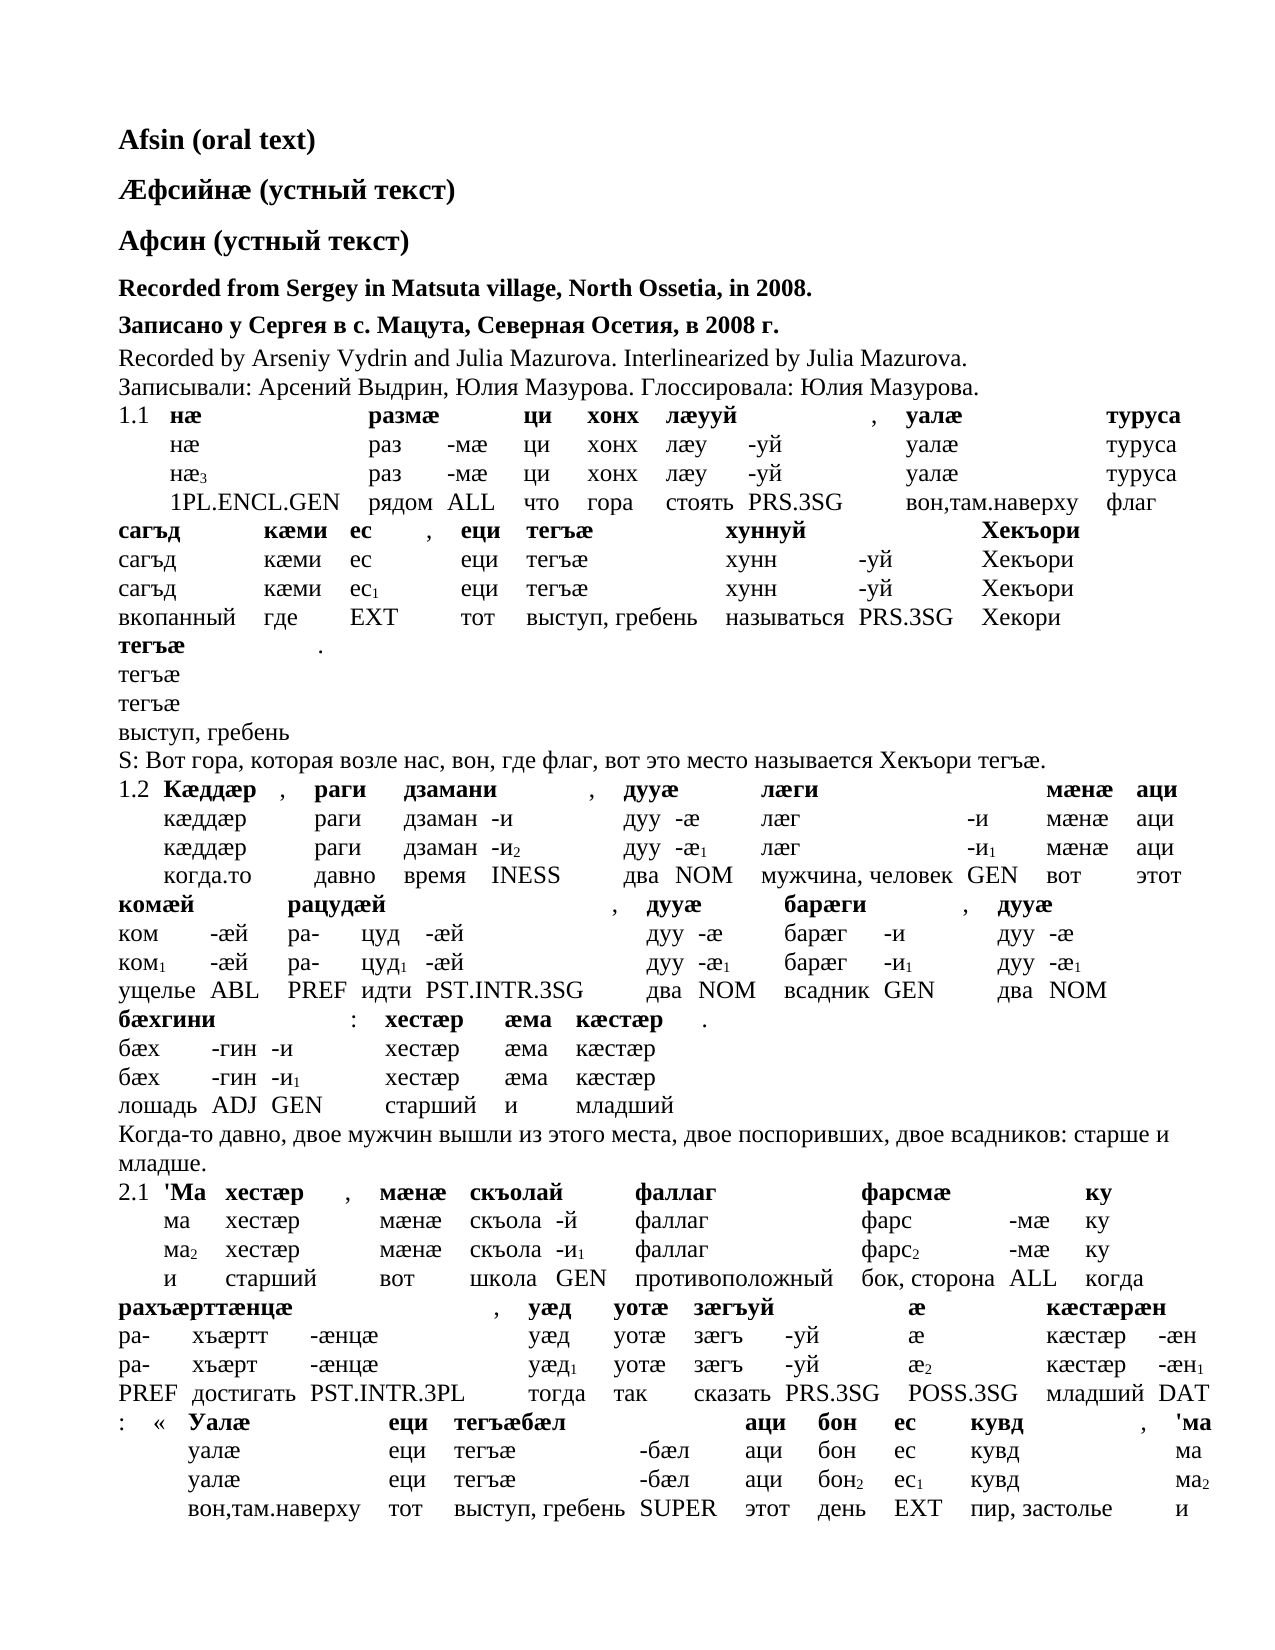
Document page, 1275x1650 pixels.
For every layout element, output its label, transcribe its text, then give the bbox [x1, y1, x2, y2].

text зæгъ [693, 1320, 771, 1349]
text ущелье [118, 975, 196, 1004]
text мæнæ [1046, 832, 1108, 860]
text кæми [264, 544, 322, 573]
text NOM [1049, 975, 1107, 1004]
text GEN [967, 860, 1018, 889]
text сагъд [118, 515, 250, 544]
text PRS.3SG [748, 487, 843, 515]
text NOM [698, 975, 756, 1004]
text уалæ [188, 1464, 361, 1493]
text рахъæрттæнцæ [118, 1292, 479, 1320]
text ма2 [1175, 1464, 1209, 1493]
text стоять [666, 487, 734, 515]
text -бæл [639, 1464, 717, 1493]
text день [818, 1493, 866, 1522]
text Recorded by Arseniy Vydrin and Julia Mazurova. Interlinearized by Julia Mazurova. [118, 343, 1249, 372]
text уалæ [906, 429, 1078, 458]
text тегъæбæл [454, 1407, 731, 1435]
text зæгъ [693, 1349, 771, 1378]
text рацудæй [287, 889, 598, 918]
text комæй [118, 889, 274, 918]
text бон2 [818, 1464, 866, 1493]
text хуннуй [725, 515, 967, 544]
text 1PL.ENCL.GEN [169, 487, 340, 515]
text -гин [211, 1062, 257, 1090]
text тот [388, 1493, 426, 1522]
text два [623, 860, 661, 889]
text кæстæрæн [1046, 1292, 1223, 1320]
text кувд [970, 1407, 1127, 1435]
text Recorded from Sergey in Matsuta village, North Ossetia, in 2008. [118, 273, 1249, 302]
text время [403, 860, 477, 889]
text еци [388, 1435, 426, 1464]
text гора [587, 487, 638, 515]
text ком [118, 918, 196, 947]
text -мæ [1009, 1205, 1058, 1234]
text лæг [761, 803, 953, 832]
text мæнæ [1046, 803, 1108, 832]
text тот [461, 602, 499, 630]
text еци [388, 1464, 426, 1493]
text тогда [528, 1378, 586, 1407]
text -уй [748, 429, 843, 458]
text мæнæ [379, 1234, 442, 1263]
text сагъд [118, 544, 236, 573]
text -æ [698, 918, 756, 947]
text -æй [425, 918, 584, 947]
text аци [1136, 774, 1195, 803]
text -и [883, 918, 935, 947]
text 1.1 [118, 400, 149, 429]
text -мæ [447, 429, 496, 458]
text выступ, гребень [118, 717, 290, 745]
text раги [314, 774, 390, 803]
text PST.INTR.3SG [425, 975, 584, 1004]
text Кæддæр [163, 774, 266, 803]
text Записано у Сергея в с. Мацута, Северная Осетия, в 2008 г. [118, 310, 1249, 339]
text старший [385, 1090, 477, 1119]
text ма [163, 1205, 197, 1234]
text -æй [425, 947, 584, 975]
text ра- [118, 1349, 178, 1378]
text -и1 [967, 832, 1018, 860]
text GEN [556, 1263, 607, 1292]
text когда [1085, 1263, 1144, 1292]
text дуу [623, 803, 661, 832]
text мæнæ [1046, 774, 1122, 803]
text достигать [192, 1378, 296, 1407]
text дуу [997, 918, 1035, 947]
text скъола [469, 1234, 542, 1263]
text выступ, гребень [454, 1493, 626, 1522]
text еци [388, 1407, 440, 1435]
text раз [368, 429, 433, 458]
text где [264, 602, 322, 630]
text -уй [858, 573, 953, 602]
text -æнцæ [310, 1320, 466, 1349]
text Хекъори [981, 544, 1074, 573]
text тегъæ [454, 1464, 626, 1493]
text æ [908, 1292, 1032, 1320]
text 1.2 [118, 774, 149, 803]
text фарсмæ [861, 1177, 1071, 1205]
text , [426, 515, 447, 544]
text сагъд [118, 573, 236, 602]
text хъæрт [192, 1349, 296, 1378]
text INESS [491, 860, 561, 889]
text : [350, 1004, 371, 1033]
text , [493, 1292, 514, 1320]
text Когда-то давно, двое мужчин вышли из этого места, двое поспоривших, двое всадников: старше и младше. [118, 1119, 1249, 1177]
text рядом [368, 487, 433, 515]
text дзамани [403, 774, 575, 803]
text ра- [287, 918, 347, 947]
text Хекъори [981, 515, 1088, 544]
text тегъæ [526, 544, 698, 573]
text когда.то [163, 860, 252, 889]
text школа [469, 1263, 542, 1292]
title Афсин (устный текст) [118, 223, 1249, 256]
text -уй [748, 458, 843, 487]
text аци [745, 1464, 790, 1493]
text размæ [368, 400, 509, 429]
text хунн [725, 544, 844, 573]
text DAT [1158, 1378, 1209, 1407]
text называться [725, 602, 844, 630]
text бæхгини [118, 1004, 336, 1033]
text бон [818, 1407, 880, 1435]
text лæги [761, 774, 1032, 803]
text и [163, 1263, 197, 1292]
text 'Ма [163, 1177, 211, 1205]
text Записывали: Арсений Выдрин, Юлия Мазурова. Глоссировала: Юлия Мазурова. [118, 372, 1249, 400]
text -и1 [883, 947, 935, 975]
text SUPER [639, 1493, 717, 1522]
text сказать [693, 1378, 771, 1407]
text ма [1175, 1435, 1209, 1464]
text мæнæ [379, 1205, 442, 1234]
text фарс [861, 1205, 995, 1234]
text -æнцæ [310, 1349, 466, 1378]
text S: Вот гора, которая возле нас, вон, где флаг, вот это место называется Хекъори тегъæ. [118, 745, 1249, 774]
text 'ма [1175, 1407, 1223, 1435]
text кæми [264, 573, 322, 602]
text -и [491, 803, 561, 832]
text кувд [970, 1435, 1113, 1464]
text уотæ [613, 1292, 680, 1320]
text бок, сторона [861, 1263, 995, 1292]
text вон,там.наверху [188, 1493, 361, 1522]
text ком1 [118, 947, 196, 975]
text два [646, 975, 684, 1004]
text фарс2 [861, 1234, 995, 1263]
text кæддæр [163, 832, 252, 860]
text PRS.3SG [785, 1378, 880, 1407]
text лæг [761, 832, 953, 860]
text ку [1085, 1234, 1144, 1263]
text цуд [361, 918, 412, 947]
text флаг [1106, 487, 1177, 515]
text бон [818, 1435, 866, 1464]
text , [588, 774, 609, 803]
text , [962, 889, 983, 918]
text фаллаг [635, 1205, 833, 1234]
text барæг [784, 947, 870, 975]
text хестæр [225, 1234, 317, 1263]
text дуу [646, 918, 684, 947]
text уалæ [906, 458, 1078, 487]
text -æ [1049, 918, 1107, 947]
text тегъæ [118, 688, 290, 717]
text хонх [587, 429, 638, 458]
text кæми [264, 515, 336, 544]
text æ2 [908, 1349, 1018, 1378]
text кæстæр [1046, 1349, 1144, 1378]
text -æ1 [675, 832, 733, 860]
text PST.INTR.3PL [310, 1378, 466, 1407]
text старший [225, 1263, 317, 1292]
text раги [314, 803, 376, 832]
text противоположный [635, 1263, 833, 1292]
text NOM [675, 860, 733, 889]
text туруса [1106, 429, 1177, 458]
text -æ1 [1049, 947, 1107, 975]
text еци [461, 573, 499, 602]
text æма [504, 1062, 548, 1090]
text так [613, 1378, 666, 1407]
text лæууй [666, 400, 857, 429]
text -æн1 [1158, 1349, 1209, 1378]
text , [1140, 1407, 1161, 1435]
text -уй [785, 1320, 880, 1349]
text тегъæ [454, 1435, 626, 1464]
text хестæр [385, 1062, 477, 1090]
text : [118, 1407, 139, 1435]
text мужчина, человек [761, 860, 953, 889]
text æ [908, 1320, 1018, 1349]
text лошадь [118, 1090, 198, 1119]
text -æй [210, 947, 260, 975]
text барæг [784, 918, 870, 947]
text уæд [528, 1320, 586, 1349]
text æма [504, 1004, 562, 1033]
text дуу [997, 947, 1035, 975]
text æма [504, 1033, 548, 1062]
text -и2 [491, 832, 561, 860]
text ALL [1009, 1263, 1058, 1292]
text туруса [1106, 400, 1191, 429]
text вот [1046, 860, 1108, 889]
title Afsin (oral text) [118, 122, 1249, 156]
text -мæ [1009, 1234, 1058, 1263]
text бæх [118, 1033, 198, 1062]
text аци [1136, 803, 1181, 832]
text лæу [666, 458, 734, 487]
text нæ3 [169, 458, 340, 487]
text раз [368, 458, 433, 487]
text POSS.3SG [908, 1378, 1018, 1407]
text -бæл [639, 1435, 717, 1464]
text вот [379, 1263, 442, 1292]
text ци [523, 429, 559, 458]
text . [317, 630, 338, 659]
text дзаман [403, 803, 477, 832]
text хестæр [385, 1033, 477, 1062]
text тегъæ [118, 659, 290, 688]
text этот [1136, 860, 1181, 889]
text туруса [1106, 458, 1177, 487]
text PREF [118, 1378, 178, 1407]
text хестæр [225, 1177, 331, 1205]
text кувд [970, 1464, 1113, 1493]
text ес [894, 1407, 957, 1435]
text PREF [287, 975, 347, 1004]
text уæд [528, 1292, 599, 1320]
text -æн [1158, 1320, 1209, 1349]
text ес1 [894, 1464, 943, 1493]
text дууæ [997, 889, 1121, 918]
text еци [461, 515, 512, 544]
text GEN [883, 975, 935, 1004]
text этот [745, 1493, 790, 1522]
text PRS.3SG [858, 602, 953, 630]
text 2.1 [118, 1177, 149, 1205]
text -уй [785, 1349, 880, 1378]
text хонх [587, 458, 638, 487]
text -й [556, 1205, 607, 1234]
text младший [1046, 1378, 1144, 1407]
text ра- [118, 1320, 178, 1349]
text фаллаг [635, 1234, 833, 1263]
text уотæ [613, 1320, 666, 1349]
text тегъæ [118, 630, 303, 659]
text кæстæр [576, 1004, 688, 1033]
text , [871, 400, 892, 429]
text цуд1 [361, 947, 412, 975]
text ADJ [211, 1090, 257, 1119]
text GEN [271, 1090, 323, 1119]
text идти [361, 975, 412, 1004]
text ци [523, 458, 559, 487]
text -гин [211, 1033, 257, 1062]
text всадник [784, 975, 870, 1004]
text -и [967, 803, 1018, 832]
text ес [894, 1435, 943, 1464]
text еци [461, 544, 499, 573]
text кæстæр [576, 1062, 674, 1090]
text дууæ [646, 889, 770, 918]
text тегъæ [526, 515, 712, 544]
text вкопанный [118, 602, 236, 630]
text нæ [169, 429, 340, 458]
text аци [1136, 832, 1181, 860]
text скъолай [469, 1177, 621, 1205]
text -мæ [447, 458, 496, 487]
text . [701, 1004, 722, 1033]
text -и1 [271, 1062, 323, 1090]
text Хекори [981, 602, 1074, 630]
text ци [523, 400, 573, 429]
text два [997, 975, 1035, 1004]
text вон,там.наверху [906, 487, 1078, 515]
text и [1175, 1493, 1209, 1522]
text выступ, гребень [526, 602, 698, 630]
text мæнæ [379, 1177, 456, 1205]
text дзаман [403, 832, 477, 860]
text и [504, 1090, 548, 1119]
text уæд1 [528, 1349, 586, 1378]
text EXT [894, 1493, 943, 1522]
text хестæр [385, 1004, 491, 1033]
text -æ [675, 803, 733, 832]
text ма2 [163, 1234, 197, 1263]
text дуу [623, 832, 661, 860]
text Хекъори [981, 573, 1074, 602]
text ABL [210, 975, 260, 1004]
text младший [576, 1090, 674, 1119]
text -æй [210, 918, 260, 947]
text ра- [287, 947, 347, 975]
text « [153, 1407, 174, 1435]
text барæги [784, 889, 949, 918]
text хонх [587, 400, 652, 429]
text нæ [169, 400, 354, 429]
text раги [314, 832, 376, 860]
text аци [745, 1407, 804, 1435]
text ку [1085, 1205, 1144, 1234]
text ALL [447, 487, 496, 515]
text EXT [349, 602, 398, 630]
text пир, застолье [970, 1493, 1113, 1522]
text хестæр [225, 1205, 317, 1234]
text уотæ [613, 1349, 666, 1378]
text уалæ [188, 1435, 361, 1464]
text дууæ [623, 774, 747, 803]
text тегъæ [526, 573, 698, 602]
text хунн [725, 573, 844, 602]
text -и [271, 1033, 323, 1062]
text фаллаг [635, 1177, 847, 1205]
text аци [745, 1435, 790, 1464]
title Æфсийнæ (устный текст) [118, 172, 1249, 206]
text лæу [666, 429, 734, 458]
text что [523, 487, 559, 515]
text ес1 [349, 573, 398, 602]
text зæгъуй [693, 1292, 894, 1320]
text давно [314, 860, 376, 889]
text Уалæ [188, 1407, 374, 1435]
text кæддæр [163, 803, 252, 832]
text ку [1085, 1177, 1158, 1205]
text ес [349, 515, 412, 544]
text , [344, 1177, 366, 1205]
text кæстæр [1046, 1320, 1144, 1349]
text скъола [469, 1205, 542, 1234]
text дуу [646, 947, 684, 975]
text -æ1 [698, 947, 756, 975]
text -уй [858, 544, 953, 573]
text кæстæр [576, 1033, 674, 1062]
text , [279, 774, 300, 803]
text бæх [118, 1062, 198, 1090]
text -и1 [556, 1234, 607, 1263]
text , [612, 889, 633, 918]
text ес [349, 544, 398, 573]
text уалæ [906, 400, 1092, 429]
text хъæртт [192, 1320, 296, 1349]
